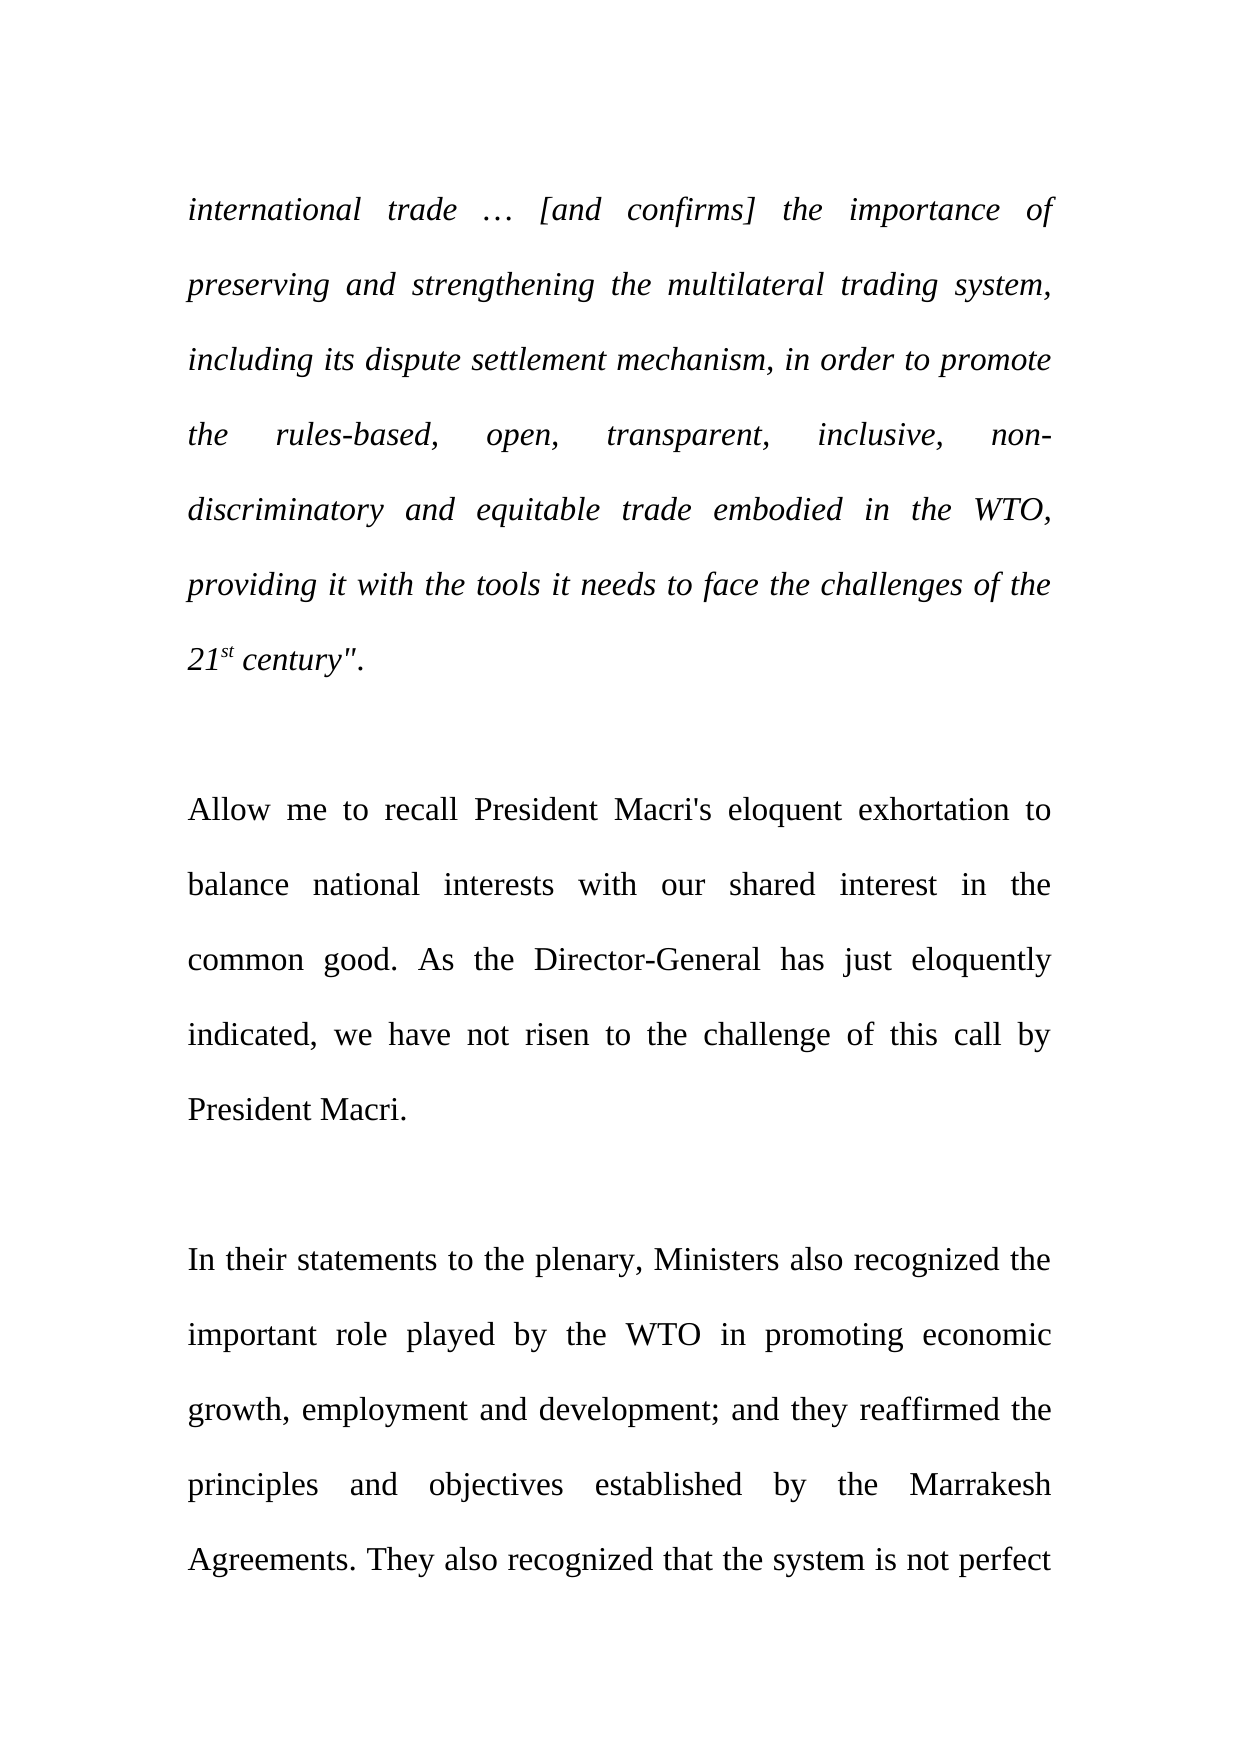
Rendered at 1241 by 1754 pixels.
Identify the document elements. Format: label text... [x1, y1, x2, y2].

text international trade … [and confirms] the importance of preserving and strengthening the multilateral trading system, including its dispute settlement mechanism, in order to promote the rules-based, open, transparent, inclusive, non-discriminatory and equitable trade embodied in the WTO, providing it with the tools it needs to face the challenges of the 21st century". [187, 164, 1053, 689]
text In their statements to the plenary, Ministers also recognized the important role played by the WTO in promoting economic growth, employment and development; and they reaffirmed the principles and objectives established by the Marrakesh Agreements. They also recognized that the system is not perfect [187, 1214, 1053, 1589]
text Allow me to recall President Macri's eloquent exhortation to balance national interests with our shared interest in the common good. As the Director-General has just eloquently indicated, we have not risen to the challenge of this call by President Macri. [187, 764, 1053, 1139]
